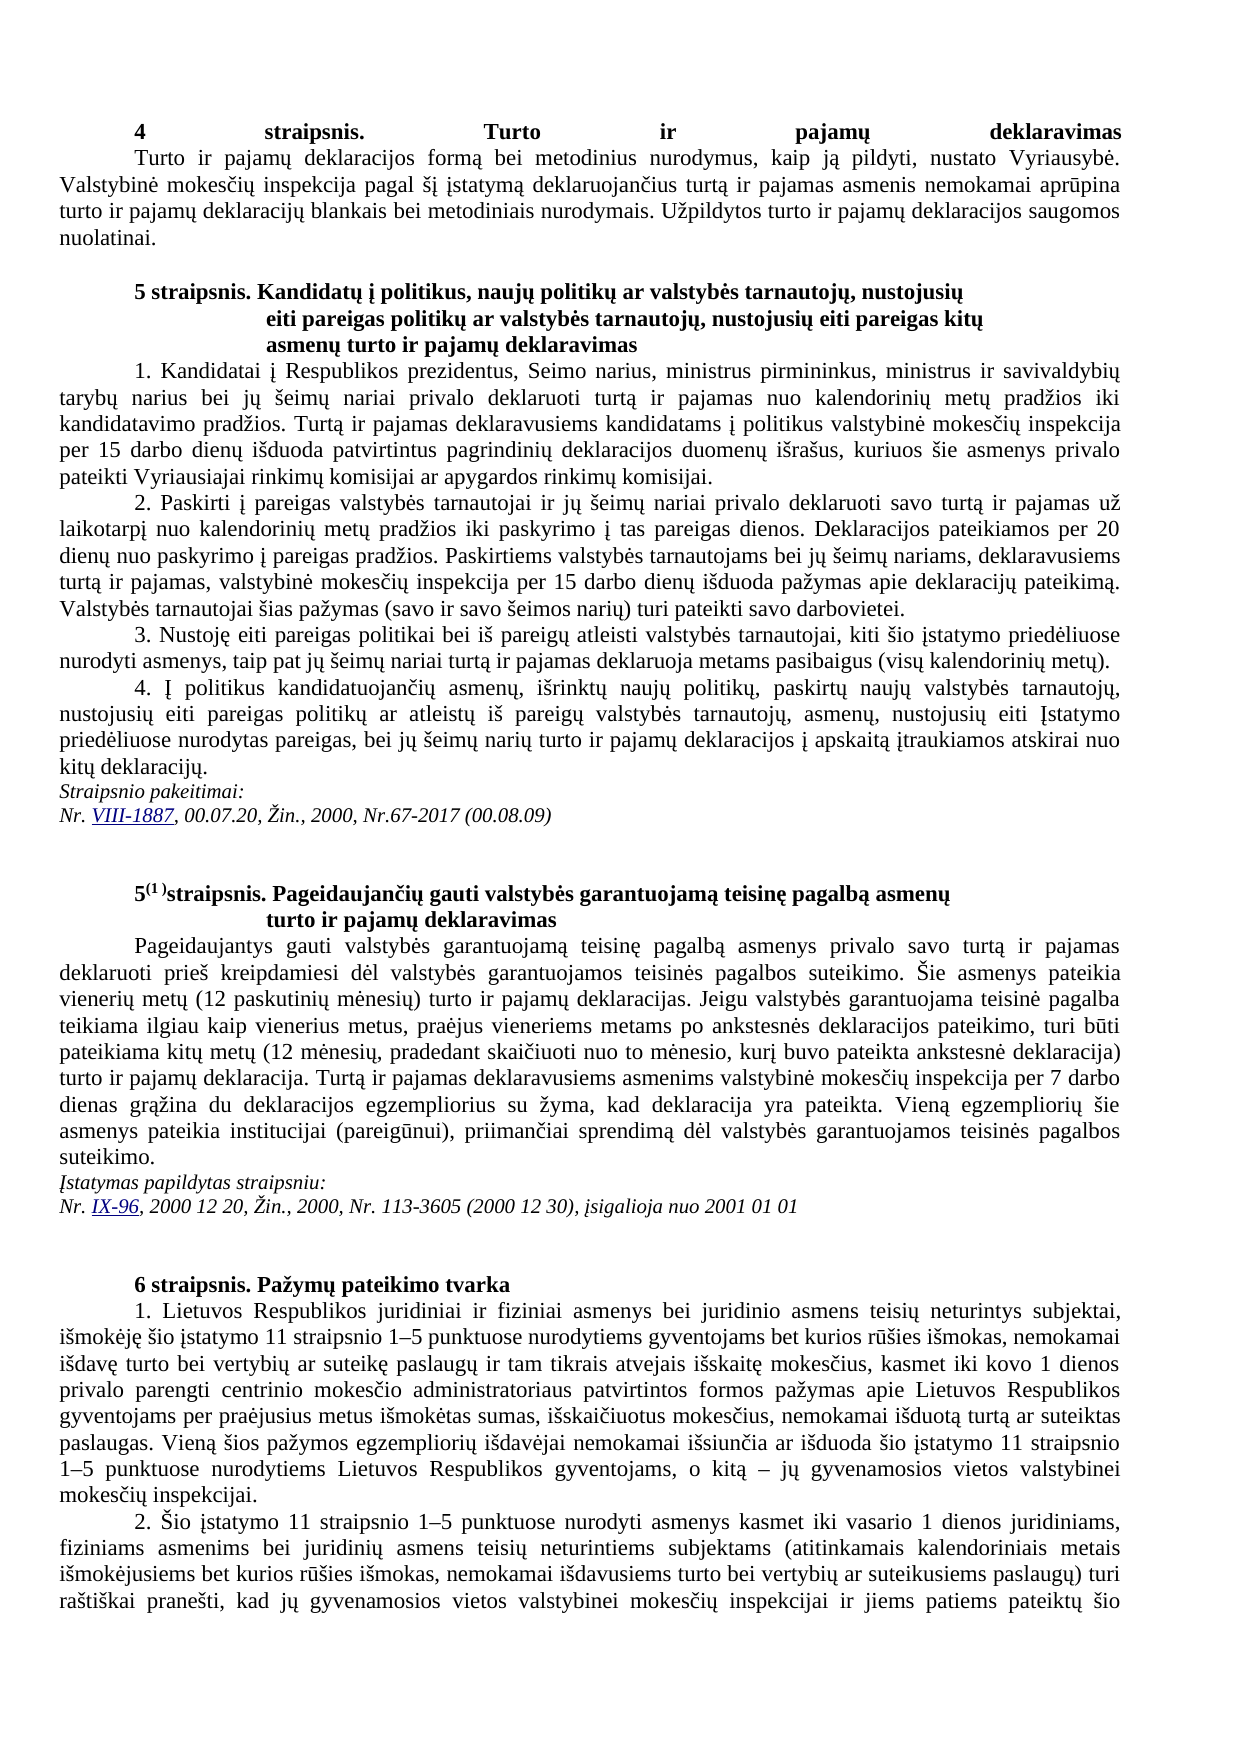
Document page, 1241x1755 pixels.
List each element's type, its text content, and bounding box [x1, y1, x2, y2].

text 3. Nustoję eiti pareigas politikai bei iš pareigų atleisti valstybės tarnautojai, kiti šio įstatymo priedėliuose nurodyti asmenys, taip pat jų šeimų nariai turtą ir pajamas deklaruoja metams pasibaigus (visų kalendorinių metų). [59, 621, 1122, 674]
text 6 straipsnis. Pažymų pateikimo tvarka [59, 1271, 1122, 1297]
text 2. Paskirti į pareigas valstybės tarnautojai ir jų šeimų nariai privalo deklaruoti savo turtą ir pajamas už laikotarpį nuo kalendorinių metų pradžios iki paskyrimo į tas pareigas dienos. Deklaracijos pateikiamos per 20 dienų nuo paskyrimo į pareigas pradžios. Paskirtiems valstybės tarnautojams bei jų šeimų nariams, deklaravusiems turtą ir pajamas, valstybinė mokesčių inspekcija per 15 darbo dienų išduoda pažymas apie deklaracijų pateikimą. Valstybės tarnautojai šias pažymas (savo ir savo šeimos narių) turi pateikti savo darbovietei. [59, 489, 1122, 621]
text Pageidaujantys gauti valstybės garantuojamą teisinę pagalbą asmenys privalo savo turtą ir pajamas deklaruoti prieš kreipdamiesi dėl valstybės garantuojamos teisinės pagalbos suteikimo. Šie asmenys pateikia vienerių metų (12 paskutinių mėnesių) turto ir pajamų deklaracijas. Jeigu valstybės garantuojama teisinė pagalba teikiama ilgiau kaip vienerius metus, praėjus vieneriems metams po ankstesnės deklaracijos pateikimo, turi būti pateikiama kitų metų (12 mėnesių, pradedant skaičiuoti nuo to mėnesio, kurį buvo pateikta ankstesnė deklaracija) turto ir pajamų deklaracija. Turtą ir pajamas deklaravusiems asmenims valstybinė mokesčių inspekcija per 7 darbo dienas grąžina du deklaracijos egzempliorius su žyma, kad deklaracija yra pateikta. Vieną egzempliorių šie asmenys pateikia institucijai (pareigūnui), priimančiai sprendimą dėl valstybės garantuojamos teisinės pagalbos suteikimo. [59, 933, 1122, 1170]
text turto ir pajamų deklaravimas [266, 906, 1122, 933]
text 5 straipsnis. Kandidatų į politikus, naujų politikų ar valstybės tarnautojų, nustojusių [134, 278, 1122, 305]
text Straipsnio pakeitimai: [59, 779, 1122, 803]
text 1. Lietuvos Respublikos juridiniai ir fiziniai asmenys bei juridinio asmens teisių neturintys subjektai, išmokėję šio įstatymo 11 straipsnio 1–5 punktuose nurodytiems gyventojams bet kurios rūšies išmokas, nemokamai išdavę turto bei vertybių ar suteikę paslaugų ir tam tikrais atvejais išskaitę mokesčius, kasmet iki kovo 1 dienos privalo parengti centrinio mokesčio administratoriaus patvirtintos formos pažymas apie Lietuvos Respublikos gyventojams per praėjusius metus išmokėtas sumas, išskaičiuotus mokesčius, nemokamai išduotą turtą ar suteiktas paslaugas. Vieną šios pažymos egzempliorių išdavėjai nemokamai išsiunčia ar išduoda šio įstatymo 11 straipsnio 1–5 punktuose nurodytiems Lietuvos Respublikos gyventojams, o kitą – jų gyvenamosios vietos valstybinei mokesčių inspekcijai. [59, 1297, 1122, 1508]
text 1. Kandidatai į Respublikos prezidentus, Seimo narius, ministrus pirmininkus, ministrus ir savivaldybių tarybų narius bei jų šeimų nariai privalo deklaruoti turtą ir pajamas nuo kalendorinių metų pradžios iki kandidatavimo pradžios. Turtą ir pajamas deklaravusiems kandidatams į politikus valstybinė mokesčių inspekcija per 15 darbo dienų išduoda patvirtintus pagrindinių deklaracijos duomenų išrašus, kuriuos šie asmenys privalo pateikti Vyriausiajai rinkimų komisijai ar apygardos rinkimų komisijai. [59, 357, 1122, 489]
text 5(1 )straipsnis. Pageidaujančių gauti valstybės garantuojamą teisinę pagalbą asmenų [134, 880, 1122, 906]
text eiti pareigas politikų ar valstybės tarnautojų, nustojusių eiti pareigas kitų [266, 305, 1122, 331]
text Nr. IX-96, 2000 12 20, Žin., 2000, Nr. 113-3605 (2000 12 30), įsigalioja nuo 2001 01 01 [59, 1194, 1122, 1218]
text 4. Į politikus kandidatuojančių asmenų, išrinktų naujų politikų, paskirtų naujų valstybės tarnautojų, nustojusių eiti pareigas politikų ar atleistų iš pareigų valstybės tarnautojų, asmenų, nustojusių eiti Įstatymo priedėliuose nurodytas pareigas, bei jų šeimų narių turto ir pajamų deklaracijos į apskaitą įtraukiamos atskirai nuo kitų deklaracijų. [59, 674, 1122, 779]
text 4 straipsnis. Turto ir pajamų deklaravimas Turto ir pajamų deklaracijos formą bei metodinius nurodymus, kaip ją pildyti, nustato Vyriausybė. Valstybinė mokesčių inspekcija pagal šį įstatymą deklaruojančius turtą ir pajamas asmenis nemokamai aprūpina turto ir pajamų deklaracijų blankais bei metodiniais nurodymais. Užpildytos turto ir pajamų deklaracijos saugomos nuolatinai. [59, 118, 1122, 278]
text Nr. VIII-1887, 00.07.20, Žin., 2000, Nr.67-2017 (00.08.09) [59, 803, 1122, 827]
text 2. Šio įstatymo 11 straipsnio 1–5 punktuose nurodyti asmenys kasmet iki vasario 1 dienos juridiniams, fiziniams asmenims bei juridinių asmens teisių neturintiems subjektams (atitinkamais kalendoriniais metais išmokėjusiems bet kurios rūšies išmokas, nemokamai išdavusiems turto bei vertybių ar suteikusiems paslaugų) turi raštiškai pranešti, kad jų gyvenamosios vietos valstybinei mokesčių inspekcijai ir jiems patiems pateiktų šio [59, 1508, 1122, 1613]
text Įstatymas papildytas straipsniu: [59, 1170, 1122, 1194]
text asmenų turto ir pajamų deklaravimas [266, 331, 1122, 357]
